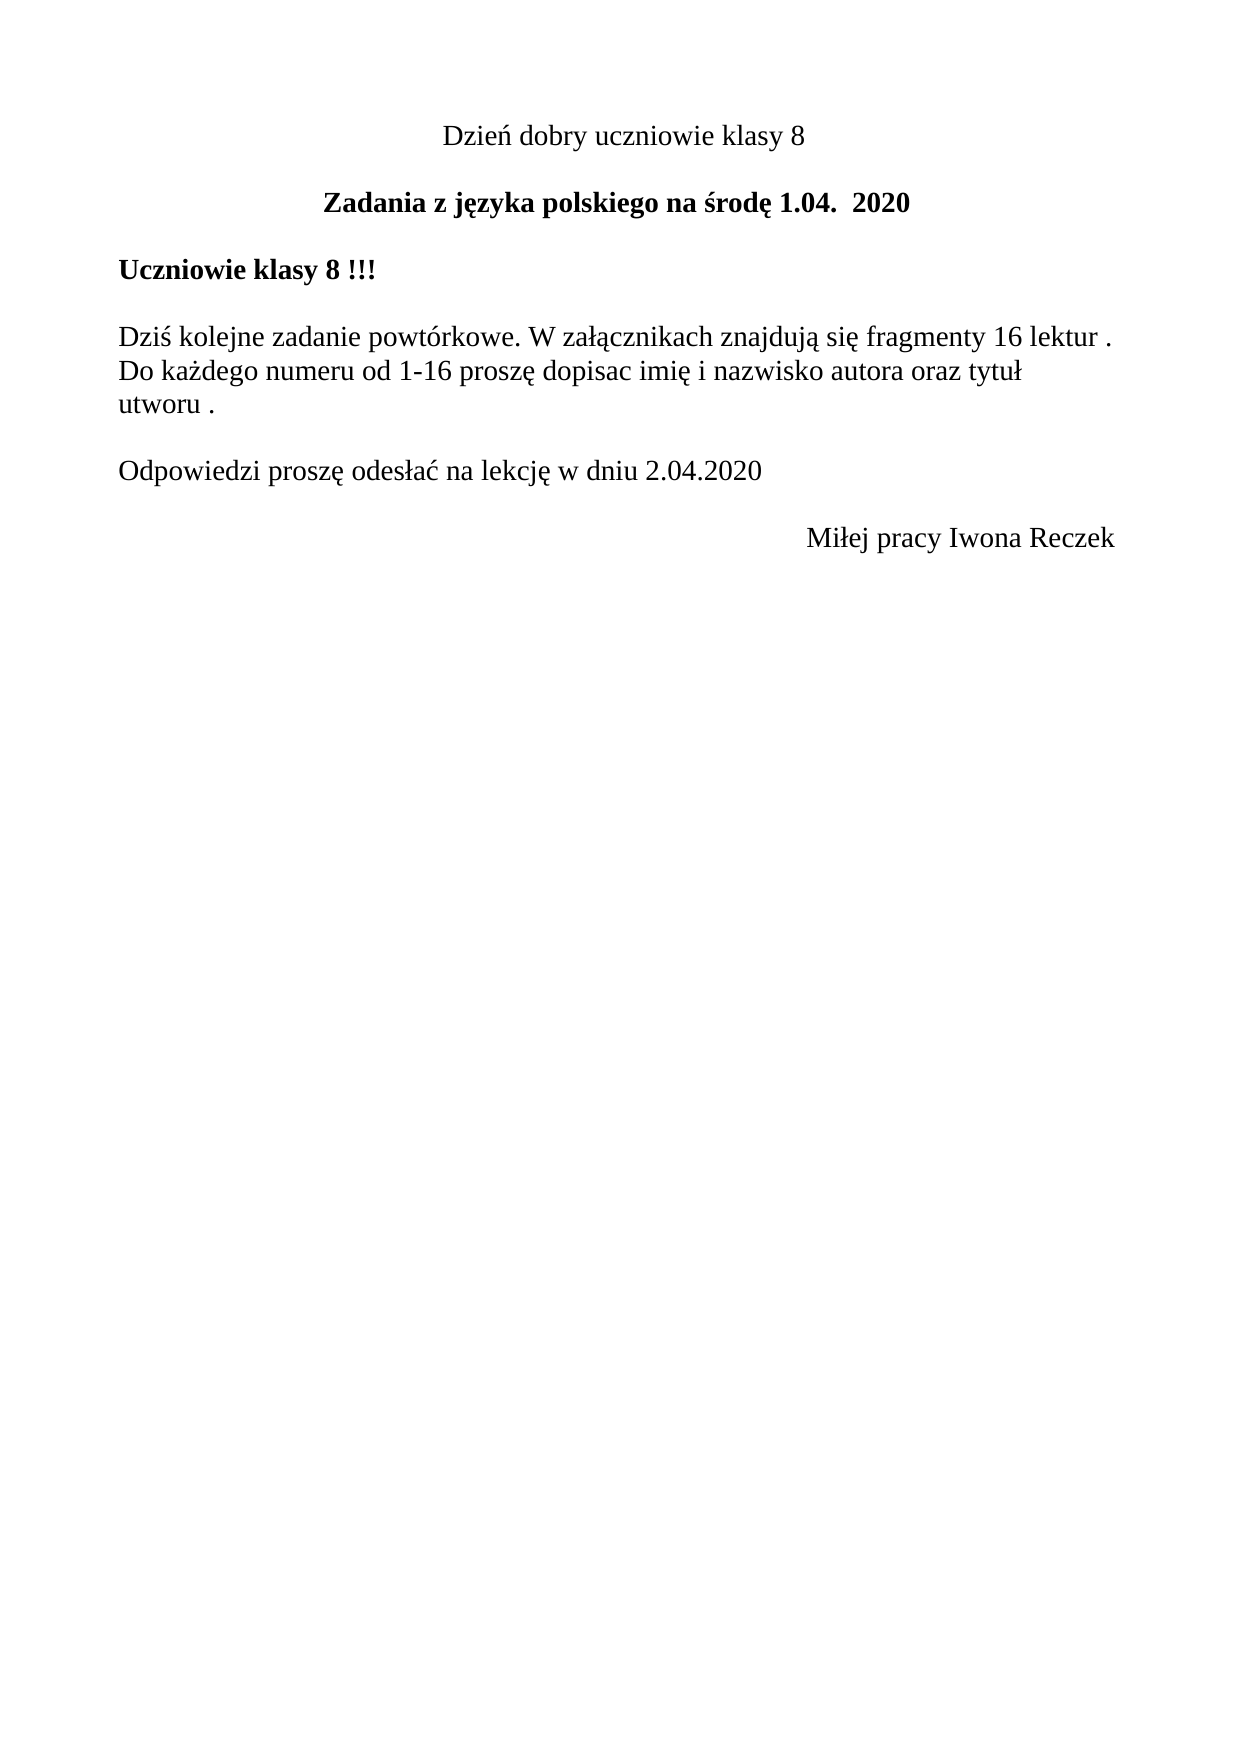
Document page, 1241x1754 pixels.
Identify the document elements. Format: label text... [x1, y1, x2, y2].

text Dzień dobry uczniowie klasy 8 [118, 118, 1122, 152]
text Do każdego numeru od 1-16 proszę dopisac imię i nazwisko autora oraz tytuł utworu . [118, 353, 1122, 420]
text Odpowiedzi proszę odesłać na lekcję w dniu 2.04.2020 [118, 453, 1122, 487]
text Uczniowie klasy 8 !!! [118, 252, 1122, 286]
text Dziś kolejne zadanie powtórkowe. W załącznikach znajdują się fragmenty 16 lektur . [118, 319, 1122, 353]
text Zadania z języka polskiego na środę 1.04. 2020 [118, 185, 1122, 219]
text Miłej pracy Iwona Reczek [118, 521, 1122, 554]
